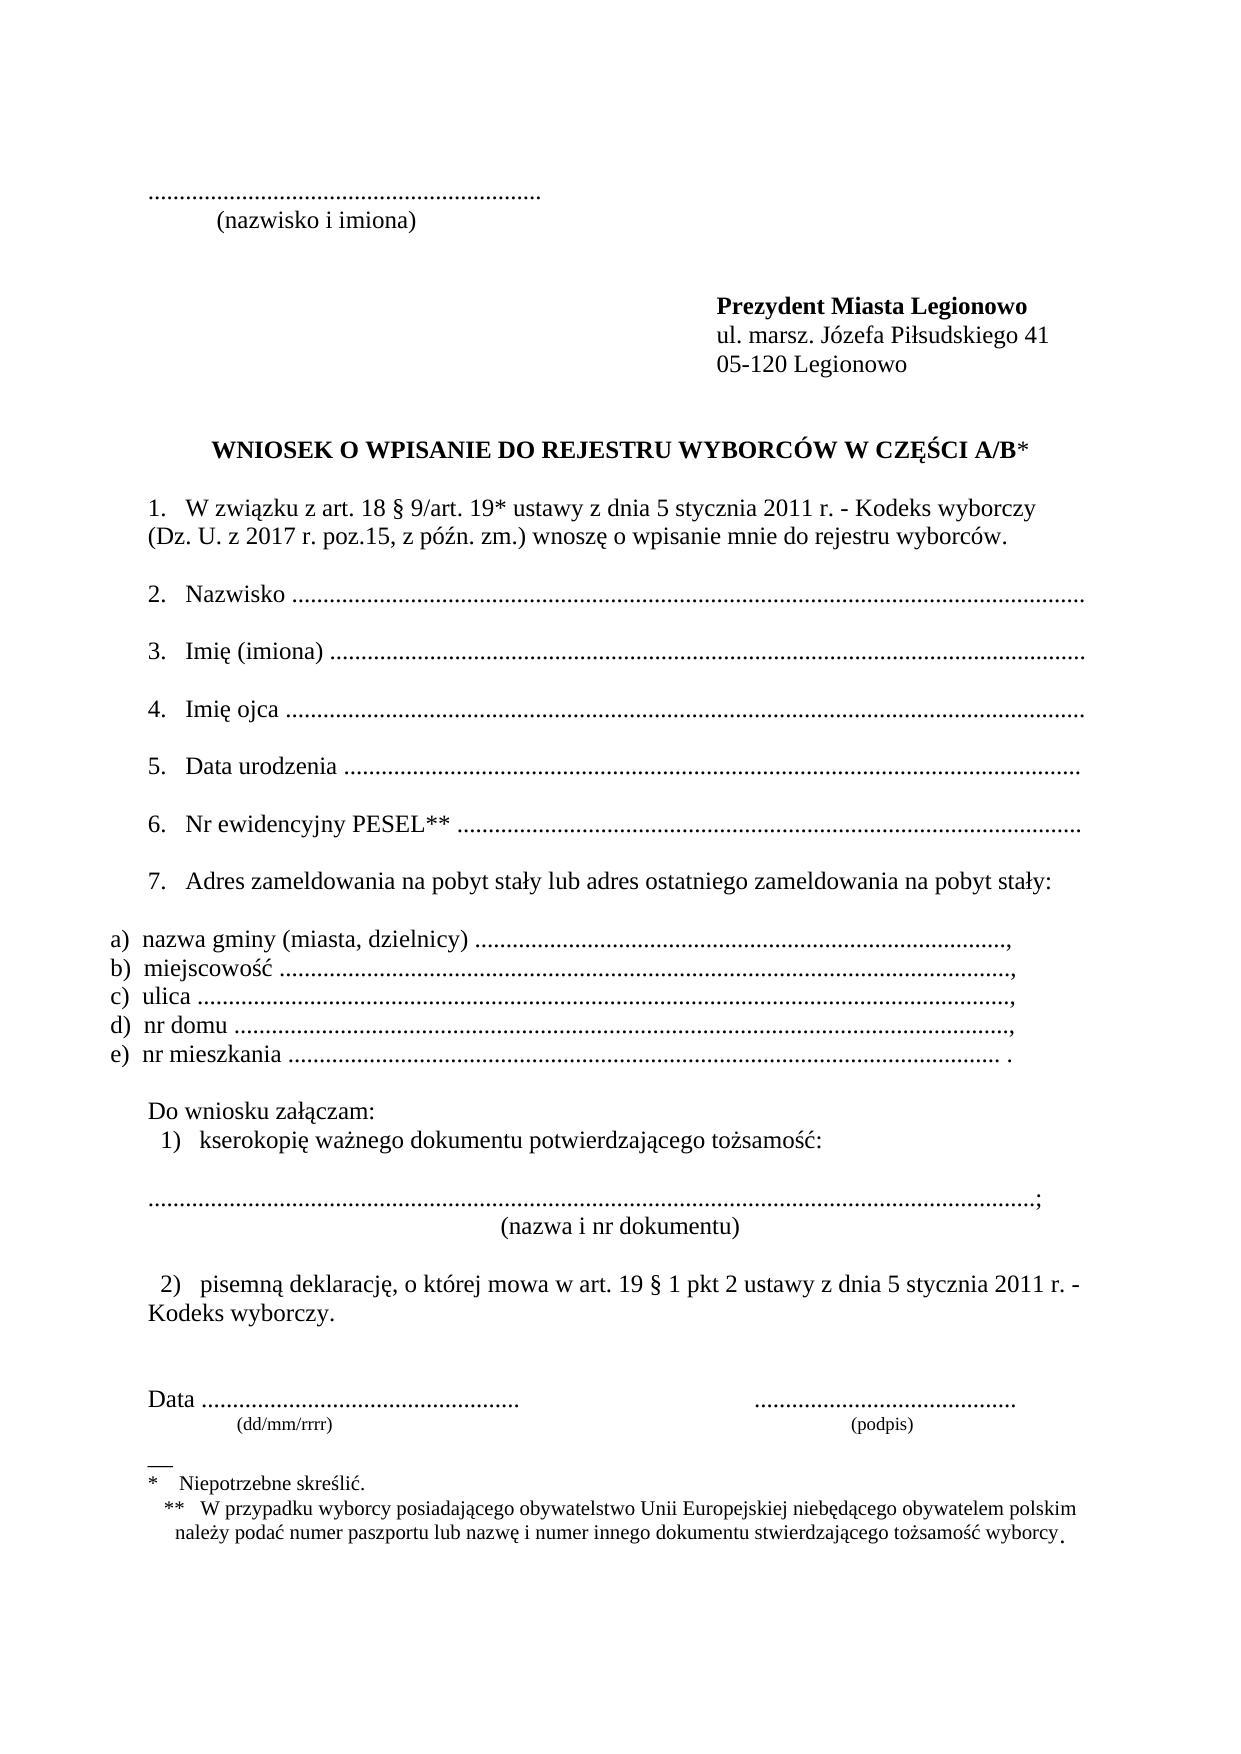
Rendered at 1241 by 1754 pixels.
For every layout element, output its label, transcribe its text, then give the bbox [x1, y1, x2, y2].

text __ [148, 1441, 1093, 1470]
text Prezydent Miasta Legionowo [148, 291, 1093, 320]
text 3. Imię (imiona) ......................................................................................................................... [148, 636, 1093, 665]
text WNIOSEK O WPISANIE DO REJESTRU WYBORCÓW W CZĘŚCI A/B* [148, 435, 1093, 464]
text 1. W związku z art. 18 § 9/art. 19* ustawy z dnia 5 stycznia 2011 r. - Kodeks wyborczy (Dz. U. z 2017 r. poz.15, z późn. zm.) wnoszę o wpisanie mnie do rejestru wyborców. [148, 493, 1093, 550]
text ** W przypadku wyborcy posiadającego obywatelstwo Unii Europejskiej niebędącego obywatelem polskim należy podać numer paszportu lub nazwę i numer innego dokumentu stwierdzającego tożsamość wyborcy. [148, 1495, 1093, 1549]
text d) nr domu ............................................................................................................................, [110, 1010, 1093, 1039]
text ul. marsz. Józefa Piłsudskiego 41 [148, 320, 1093, 349]
text 2. Nazwisko ............................................................................................................................... [148, 579, 1093, 608]
text 2) pisemną deklarację, o której mowa w art. 19 § 1 pkt 2 ustawy z dnia 5 stycznia 2011 r. - Kodeks wyborczy. [148, 1269, 1093, 1326]
text (dd/mm/rrrr) (podpis) [148, 1413, 1093, 1441]
text 5. Data urodzenia ...................................................................................................................... [148, 751, 1093, 780]
text e) nr mieszkania .................................................................................................................. . [110, 1039, 1093, 1068]
text 4. Imię ojca ................................................................................................................................ [148, 694, 1093, 723]
text a) nazwa gminy (miasta, dzielnicy) ....................................................................................., [110, 924, 1093, 953]
text Do wniosku załączam: [148, 1096, 1093, 1125]
list kserokopię ważnego dokumentu potwierdzającego tożsamość: [160, 1125, 1093, 1154]
text 7. Adres zameldowania na pobyt stały lub adres ostatniego zameldowania na pobyt stały: [148, 866, 1093, 895]
text 05-120 Legionowo [148, 349, 1093, 378]
text b) miejscowość ....................................................................................................................., [110, 953, 1093, 981]
text (nazwisko i imiona) [148, 205, 1093, 234]
text * Niepotrzebne skreślić. [148, 1470, 1093, 1495]
text c) ulica .................................................................................................................................., [110, 981, 1093, 1010]
text ..............................................................................................................................................; [148, 1183, 1093, 1211]
text (nazwa i nr dokumentu) [148, 1211, 1093, 1240]
text ............................................................... [148, 176, 1093, 205]
text Data ................................................... .......................................... [148, 1384, 1093, 1413]
text 6. Nr ewidencyjny PESEL** .................................................................................................... [148, 809, 1093, 838]
